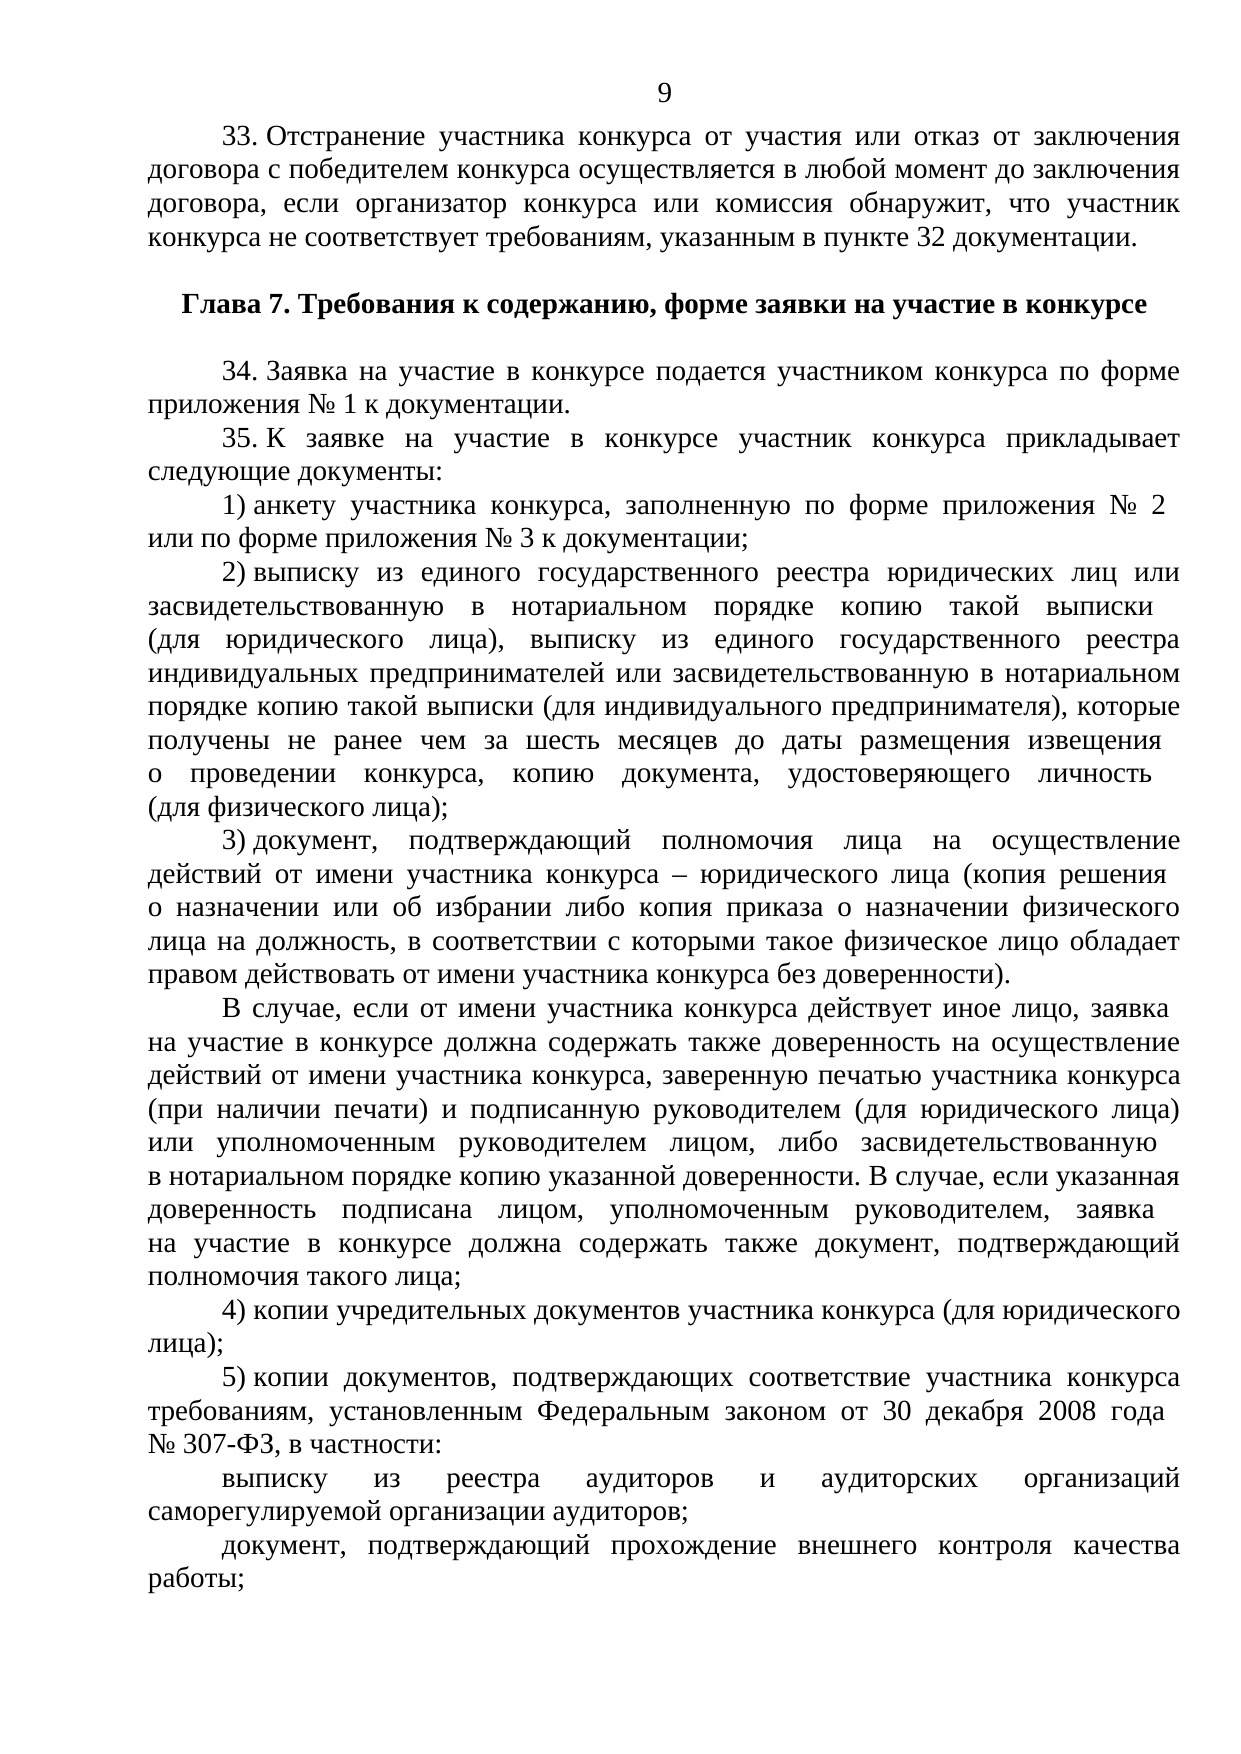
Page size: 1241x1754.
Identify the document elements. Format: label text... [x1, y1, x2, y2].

text Глава 7. Требования к содержанию, форме заявки на участие в конкурсе [148, 286, 1181, 319]
text В случае, если от имени участника конкурса действует иное лицо, заявка на участие в конкурсе должна содержать также доверенность на осуществление действий от имени участника конкурса, заверенную печатью участника конкурса (при наличии печати) и подписанную руководителем (для юридического лица) или уполномоченным руководителем лицом, либо засвидетельствованную в нотариальном порядке копию указанной доверенности. В случае, если указанная доверенность подписана лицом, уполномоченным руководителем, заявка на участие в конкурсе должна содержать также документ, подтверждающий полномочия такого лица; [148, 990, 1181, 1292]
text 1) анкету участника конкурса, заполненную по форме приложения № 2 или по форме приложения № 3 к документации; [148, 487, 1181, 554]
text 5) копии документов, подтверждающих соответствие участника конкурса требованиям, установленным Федеральным законом от 30 декабря 2008 года № 307-ФЗ, в частности: [148, 1359, 1181, 1460]
text 4) копии учредительных документов участника конкурса (для юридического лица); [148, 1292, 1181, 1359]
list К заявке на участие в конкурсе участник конкурса прикладывает следующие документы: [148, 420, 1181, 487]
list Заявка на участие в конкурсе подается участником конкурса по форме приложения № 1 к документации. [148, 353, 1181, 420]
list Отстранение участника конкурса от участия или отказ от заключения договора с победителем конкурса осуществляется в любой момент до заключения договора, если организатор конкурса или комиссия обнаружит, что участник конкурса не соответствует требованиям, указанным в пункте 32 документации. [148, 118, 1181, 252]
text документ, подтверждающий прохождение внешнего контроля качества работы; [148, 1527, 1181, 1594]
text 2) выписку из единого государственного реестра юридических лиц или засвидетельствованную в нотариальном порядке копию такой выписки (для юридического лица), выписку из единого государственного реестра индивидуальных предпринимателей или засвидетельствованную в нотариальном порядке копию такой выписки (для индивидуального предпринимателя), которые получены не ранее чем за шесть месяцев до даты размещения извещения о проведении конкурса, копию документа, удостоверяющего личность (для физического лица); [148, 554, 1181, 822]
text выписку из реестра аудиторов и аудиторских организаций саморегулируемой организации аудиторов; [148, 1460, 1181, 1527]
text 3) документ, подтверждающий полномочия лица на осуществление действий от имени участника конкурса – юридического лица (копия решения о назначении или об избрании либо копия приказа о назначении физического лица на должность, в соответствии с которыми такое физическое лицо обладает правом действовать от имени участника конкурса без доверенности). [148, 822, 1181, 990]
